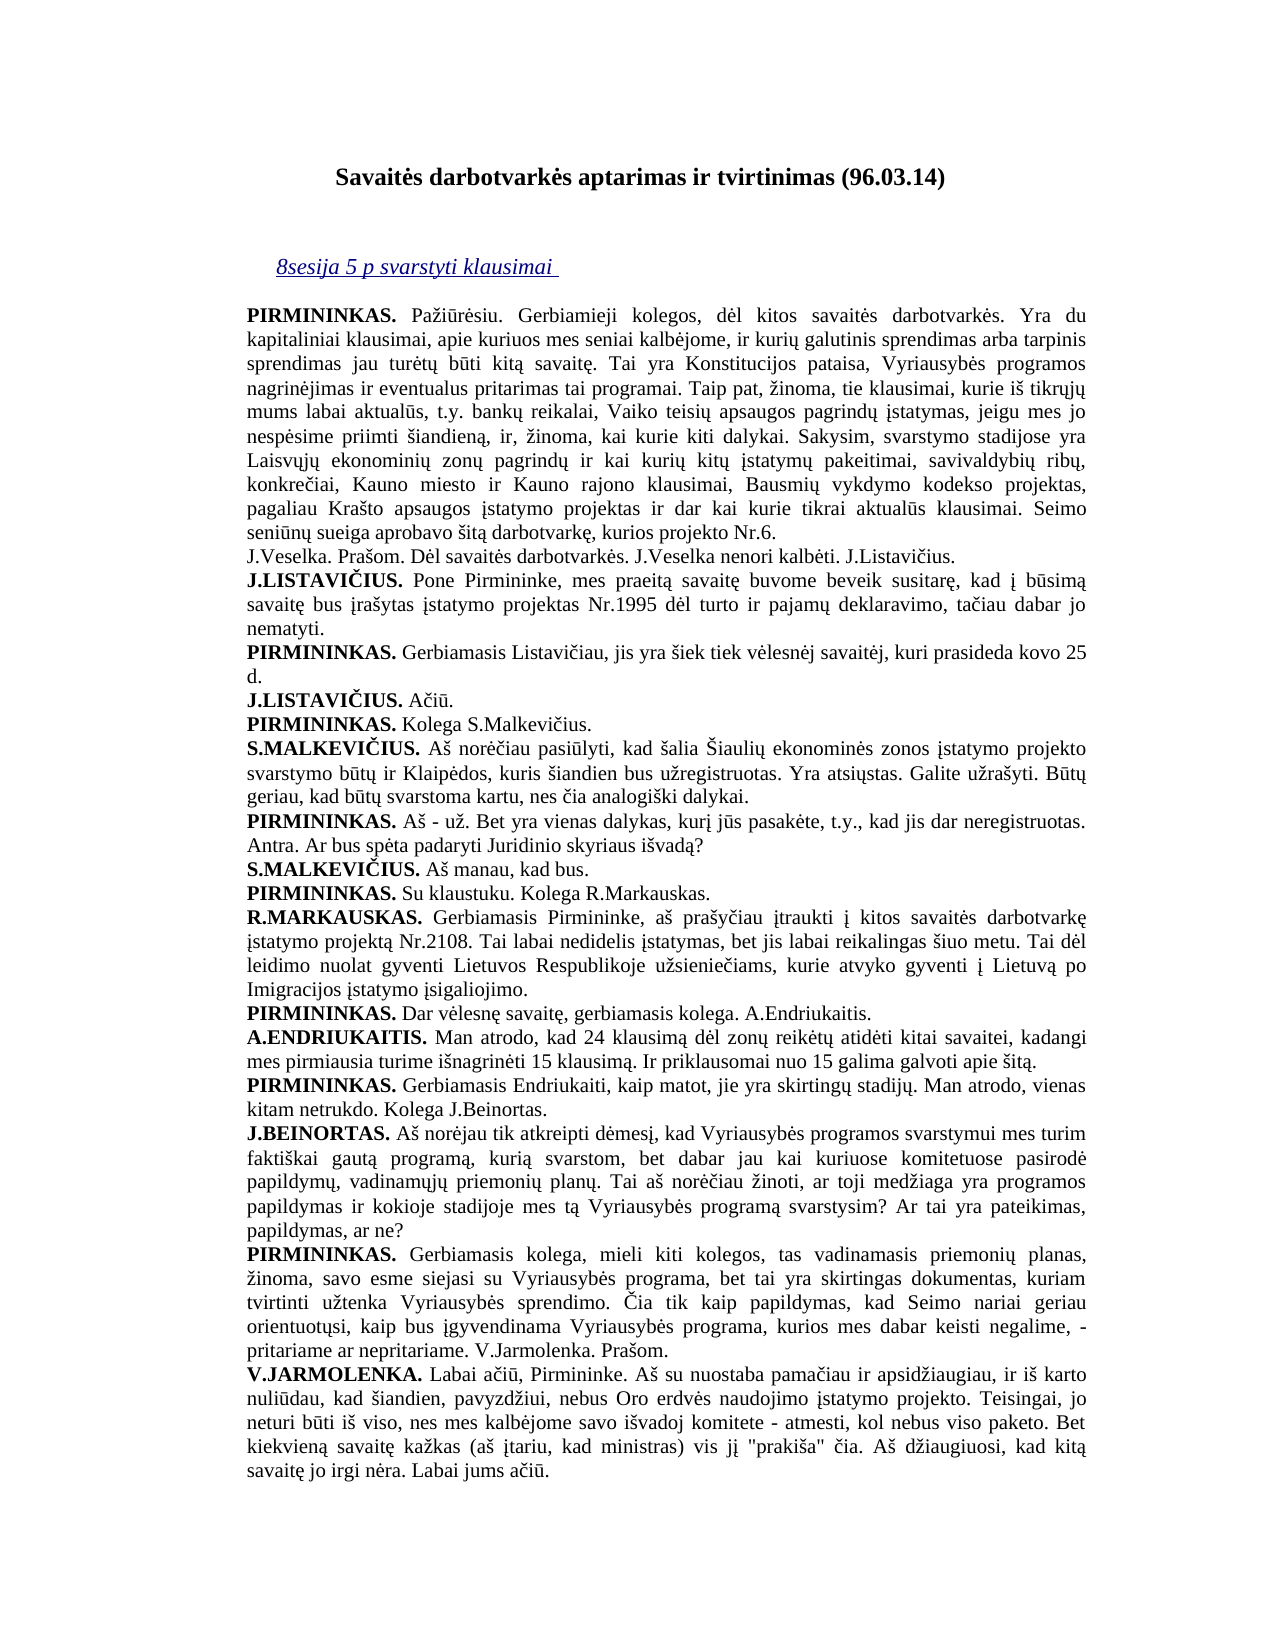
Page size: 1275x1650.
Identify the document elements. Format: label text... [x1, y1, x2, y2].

text PIRMININKAS. Gerbiamasis Listavičiau, jis yra šiek tiek vėlesnėj savaitėj, kuri prasideda kovo 25 d. [247, 640, 1087, 688]
text V.JARMOLENKA. Labai ačiū, Pirmininke. Aš su nuostaba pamačiau ir apsidžiaugiau, ir iš karto nuliūdau, kad šiandien, pavyzdžiui, nebus Oro erdvės naudojimo įstatymo projekto. Teisingai, jo neturi būti iš viso, nes mes kalbėjome savo išvadoj komitete - atmesti, kol nebus viso paketo. Bet kiekvieną savaitę kažkas (aš įtariu, kad ministras) vis jį "prakiša" čia. Aš džiaugiuosi, kad kitą savaitę jo irgi nėra. Labai jums ačiū. [247, 1362, 1087, 1482]
text PIRMININKAS. Pažiūrėsiu. Gerbiamieji kolegos, dėl kitos savaitės darbotvarkės. Yra du kapitaliniai klausimai, apie kuriuos mes seniai kalbėjome, ir kurių galutinis sprendimas arba tarpinis sprendimas jau turėtų būti kitą savaitę. Tai yra Konstitucijos pataisa, Vyriausybės programos nagrinėjimas ir eventualus pritarimas tai programai. Taip pat, žinoma, tie klausimai, kurie iš tikrųjų mums labai aktualūs, t.y. bankų reikalai, Vaiko teisių apsaugos pagrindų įstatymas, jeigu mes jo nespėsime priimti šiandieną, ir, žinoma, kai kurie kiti dalykai. Sakysim, svarstymo stadijose yra Laisvųjų ekonominių zonų pagrindų ir kai kurių kitų įstatymų pakeitimai, savivaldybių ribų, konkrečiai, Kauno miesto ir Kauno rajono klausimai, Bausmių vykdymo kodekso projektas, pagaliau Krašto apsaugos įstatymo projektas ir dar kai kurie tikrai aktualūs klausimai. Seimo seniūnų sueiga aprobavo šitą darbotvarkę, kurios projekto Nr.6. [247, 303, 1087, 544]
text 8sesija 5 p svarstyti klausimai [247, 253, 1087, 279]
text PIRMININKAS. Gerbiamasis Endriukaiti, kaip matot, jie yra skirtingų stadijų. Man atrodo, vienas kitam netrukdo. Kolega J.Beinortas. [247, 1073, 1087, 1121]
text R.MARKAUSKAS. Gerbiamasis Pirmininke, aš prašyčiau įtraukti į kitos savaitės darbotvarkę įstatymo projektą Nr.2108. Tai labai nedidelis įstatymas, bet jis labai reikalingas šiuo metu. Tai dėl leidimo nuolat gyventi Lietuvos Respublikoje užsieniečiams, kurie atvyko gyventi į Lietuvą po Imigracijos įstatymo įsigaliojimo. [247, 905, 1087, 1001]
text PIRMININKAS. Gerbiamasis kolega, mieli kiti kolegos, tas vadinamasis priemonių planas, žinoma, savo esme siejasi su Vyriausybės programa, bet tai yra skirtingas dokumentas, kuriam tvirtinti užtenka Vyriausybės sprendimo. Čia tik kaip papildymas, kad Seimo nariai geriau orientuotųsi, kaip bus įgyvendinama Vyriausybės programa, kurios mes dabar keisti negalime, - pritariame ar nepritariame. V.Jarmolenka. Prašom. [247, 1242, 1087, 1362]
text J.LISTAVIČIUS. Ačiū. [247, 688, 1087, 712]
text J.Veselka. Prašom. Dėl savaitės darbotvarkės. J.Veselka nenori kalbėti. J.Listavičius. [247, 544, 1087, 568]
text J.LISTAVIČIUS. Pone Pirmininke, mes praeitą savaitę buvome beveik susitarę, kad į būsimą savaitę bus įrašytas įstatymo projektas Nr.1995 dėl turto ir pajamų deklaravimo, tačiau dabar jo nematyti. [247, 568, 1087, 640]
text J.BEINORTAS. Aš norėjau tik atkreipti dėmesį, kad Vyriausybės programos svarstymui mes turim faktiškai gautą programą, kurią svarstom, bet dabar jau kai kuriuose komitetuose pasirodė papildymų, vadinamųjų priemonių planų. Tai aš norėčiau žinoti, ar toji medžiaga yra programos papildymas ir kokioje stadijoje mes tą Vyriausybės programą svarstysim? Ar tai yra pateikimas, papildymas, ar ne? [247, 1121, 1087, 1242]
text S.MALKEVIČIUS. Aš manau, kad bus. [247, 857, 1087, 881]
text PIRMININKAS. Aš - už. Bet yra vienas dalykas, kurį jūs pasakėte, t.y., kad jis dar neregistruotas. Antra. Ar bus spėta padaryti Juridinio skyriaus išvadą? [247, 808, 1087, 857]
text PIRMININKAS. Dar vėlesnę savaitę, gerbiamasis kolega. A.Endriukaitis. [247, 1001, 1087, 1025]
text PIRMININKAS. Kolega S.Malkevičius. [247, 712, 1087, 736]
text Savaitės darbotvarkės aptarimas ir tvirtinimas (96.03.14) [247, 162, 1087, 191]
text S.MALKEVIČIUS. Aš norėčiau pasiūlyti, kad šalia Šiaulių ekonominės zonos įstatymo projekto svarstymo būtų ir Klaipėdos, kuris šiandien bus užregistruotas. Yra atsiųstas. Galite užrašyti. Būtų geriau, kad būtų svarstoma kartu, nes čia analogiški dalykai. [247, 736, 1087, 808]
text A.ENDRIUKAITIS. Man atrodo, kad 24 klausimą dėl zonų reikėtų atidėti kitai savaitei, kadangi mes pirmiausia turime išnagrinėti 15 klausimą. Ir priklausomai nuo 15 galima galvoti apie šitą. [247, 1025, 1087, 1073]
text PIRMININKAS. Su klaustuku. Kolega R.Markauskas. [247, 881, 1087, 905]
